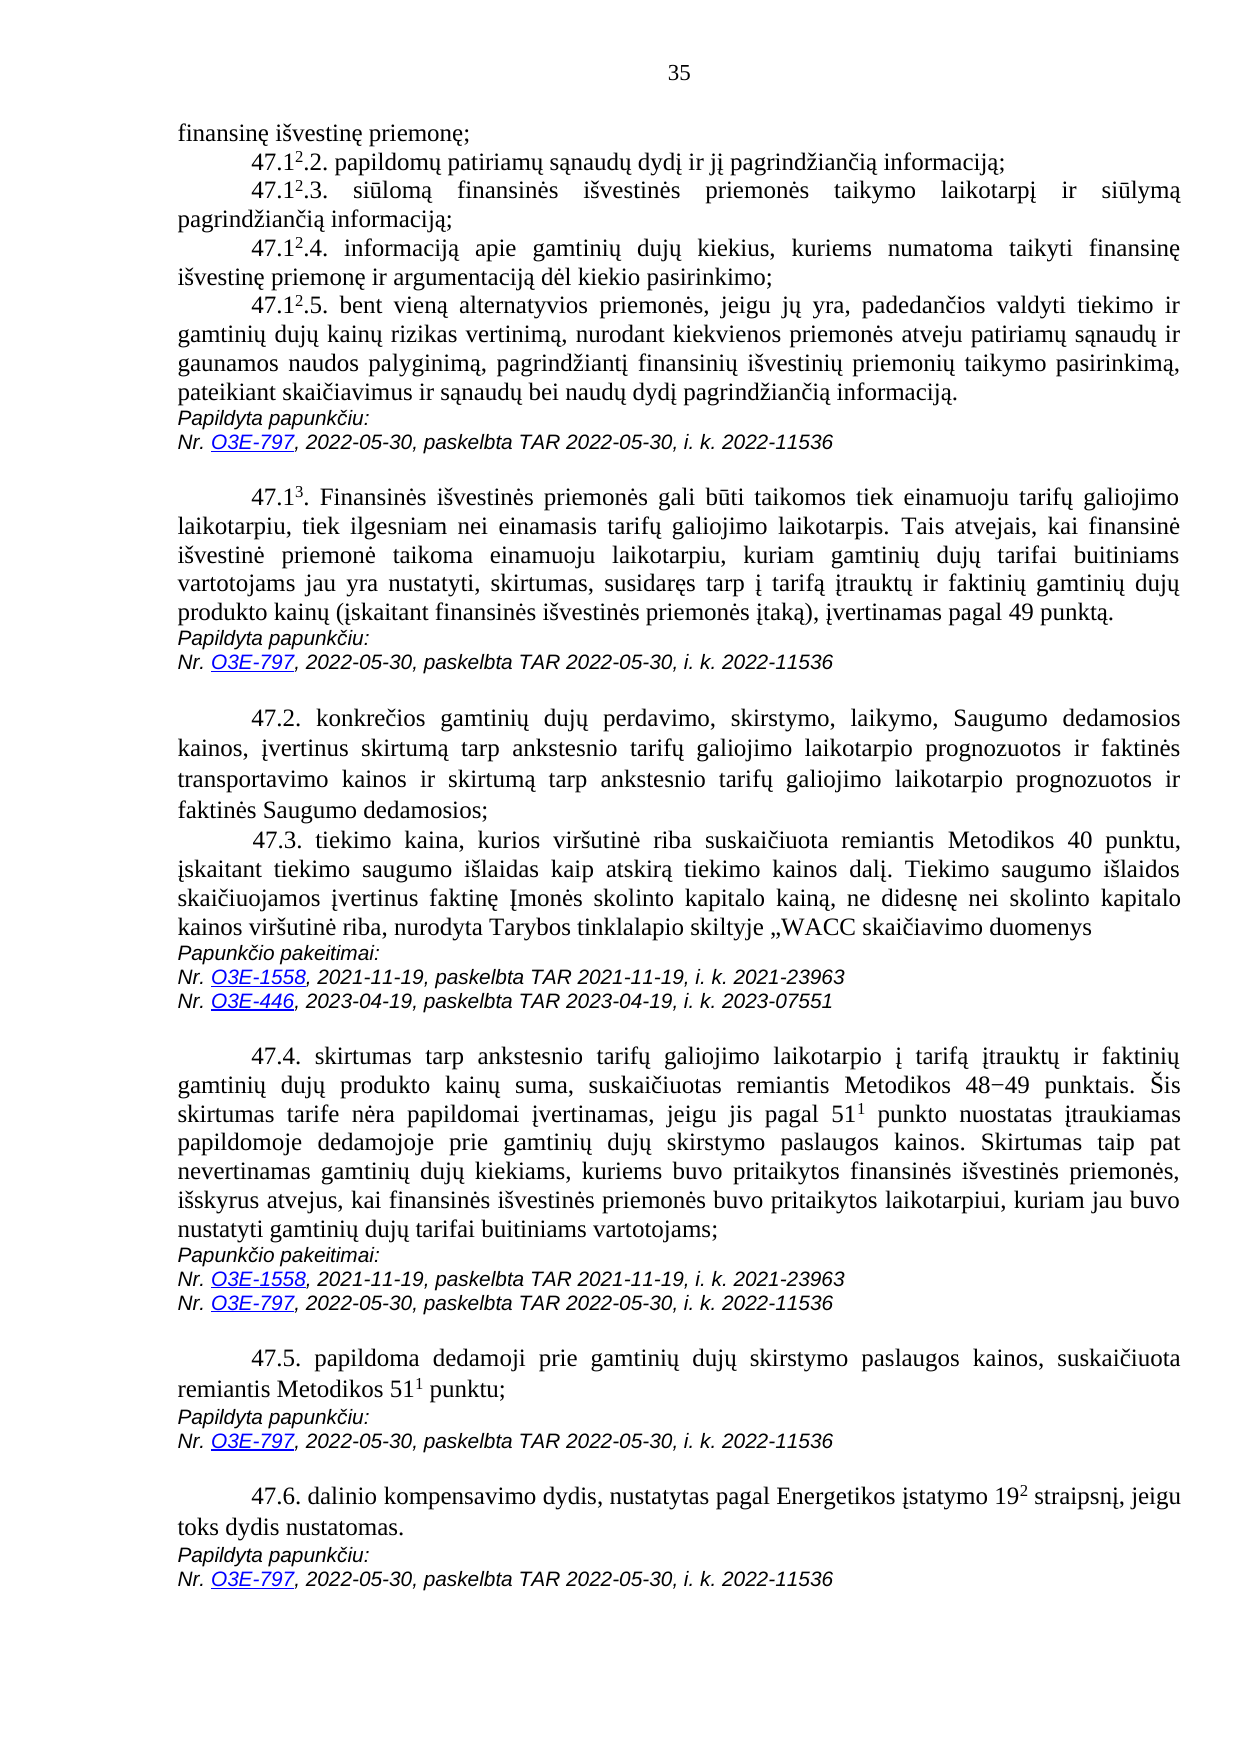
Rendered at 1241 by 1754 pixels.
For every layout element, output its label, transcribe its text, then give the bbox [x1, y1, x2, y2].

text 47.2. konkrečios gamtinių dujų perdavimo, skirstymo, laikymo, Saugumo dedamosios kainos, įvertinus skirtumą tarp ankstesnio tarifų galiojimo laikotarpio prognozuotos ir faktinės transportavimo kainos ir skirtumą tarp ankstesnio tarifų galiojimo laikotarpio prognozuotos ir faktinės Saugumo dedamosios; [177, 703, 1181, 824]
text Nr. O3E-797, 2022-05-30, paskelbta TAR 2022-05-30, i. k. 2022-11536 [177, 429, 1181, 453]
text 47.12.4. informaciją apie gamtinių dujų kiekius, kuriems numatoma taikyti finansinę išvestinę priemonę ir argumentaciją dėl kiekio pasirinkimo; [177, 233, 1181, 291]
text 47.12.3. siūlomą finansinės išvestinės priemonės taikymo laikotarpį ir siūlymą pagrindžiančią informaciją; [177, 176, 1181, 233]
text Papildyta papunkčiu: [177, 406, 1181, 429]
text 47.4. skirtumas tarp ankstesnio tarifų galiojimo laikotarpio į tarifą įtrauktų ir faktinių gamtinių dujų produkto kainų suma, suskaičiuotas remiantis Metodikos 48−49 punktais. Šis skirtumas tarife nėra papildomai įvertinamas, jeigu jis pagal 511 punkto nuostatas įtraukiamas papildomoje dedamojoje prie gamtinių dujų skirstymo paslaugos kainos. Skirtumas taip pat nevertinamas gamtinių dujų kiekiams, kuriems buvo pritaikytos finansinės išvestinės priemonės, išskyrus atvejus, kai finansinės išvestinės priemonės buvo pritaikytos laikotarpiui, kuriam jau buvo nustatyti gamtinių dujų tarifai buitiniams vartotojams; [177, 1041, 1181, 1242]
text Papildyta papunkčiu: [177, 1543, 1181, 1567]
text Nr. O3E-1558, 2021-11-19, paskelbta TAR 2021-11-19, i. k. 2021-23963 [177, 964, 1181, 988]
text Papildyta papunkčiu: [177, 1404, 1181, 1428]
text finansinę išvestinę priemonę; [177, 118, 1181, 147]
text 47.13. Finansinės išvestinės priemonės gali būti taikomos tiek einamuoju tarifų galiojimo laikotarpiu, tiek ilgesniam nei einamasis tarifų galiojimo laikotarpis. Tais atvejais, kai finansinė išvestinė priemonė taikoma einamuoju laikotarpiu, kuriam gamtinių dujų tarifai buitiniams vartotojams jau yra nustatyti, skirtumas, susidaręs tarp į tarifą įtrauktų ir faktinių gamtinių dujų produkto kainų (įskaitant finansinės išvestinės priemonės įtaką), įvertinamas pagal 49 punktą. [177, 482, 1181, 626]
text Nr. O3E-797, 2022-05-30, paskelbta TAR 2022-05-30, i. k. 2022-11536 [177, 1290, 1181, 1314]
text Nr. O3E-797, 2022-05-30, paskelbta TAR 2022-05-30, i. k. 2022-11536 [177, 1567, 1181, 1591]
text Nr. O3E-797, 2022-05-30, paskelbta TAR 2022-05-30, i. k. 2022-11536 [177, 1428, 1181, 1452]
text Nr. O3E-446, 2023-04-19, paskelbta TAR 2023-04-19, i. k. 2023-07551 [177, 988, 1181, 1012]
text 47.12.2. papildomų patiriamų sąnaudų dydį ir jį pagrindžiančią informaciją; [177, 147, 1181, 176]
text 47.5. papildoma dedamoji prie gamtinių dujų skirstymo paslaugos kainos, suskaičiuota remiantis Metodikos 511 punktu; [177, 1343, 1181, 1403]
text Nr. O3E-797, 2022-05-30, paskelbta TAR 2022-05-30, i. k. 2022-11536 [177, 650, 1181, 674]
text Papildyta papunkčiu: [177, 626, 1181, 650]
text 47.6. dalinio kompensavimo dydis, nustatytas pagal Energetikos įstatymo 192 straipsnį, jeigu toks dydis nustatomas. [177, 1481, 1181, 1541]
text Papunkčio pakeitimai: [177, 1242, 1181, 1266]
text 47.12.5. bent vieną alternatyvios priemonės, jeigu jų yra, padedančios valdyti tiekimo ir gamtinių dujų kainų rizikas vertinimą, nurodant kiekvienos priemonės atveju patiriamų sąnaudų ir gaunamos naudos palyginimą, pagrindžiantį finansinių išvestinių priemonių taikymo pasirinkimą, pateikiant skaičiavimus ir sąnaudų bei naudų dydį pagrindžiančią informaciją. [177, 291, 1181, 406]
text Nr. O3E-1558, 2021-11-19, paskelbta TAR 2021-11-19, i. k. 2021-23963 [177, 1266, 1181, 1290]
text 47.3. tiekimo kaina, kurios viršutinė riba suskaičiuota remiantis Metodikos 40 punktu, įskaitant tiekimo saugumo išlaidas kaip atskirą tiekimo kainos dalį. Tiekimo saugumo išlaidos skaičiuojamos įvertinus faktinę Įmonės skolinto kapitalo kainą, ne didesnę nei skolinto kapitalo kainos viršutinė riba, nurodyta Tarybos tinklalapio skiltyje „WACC skaičiavimo duomenys [177, 826, 1181, 941]
text Papunkčio pakeitimai: [177, 941, 1181, 964]
